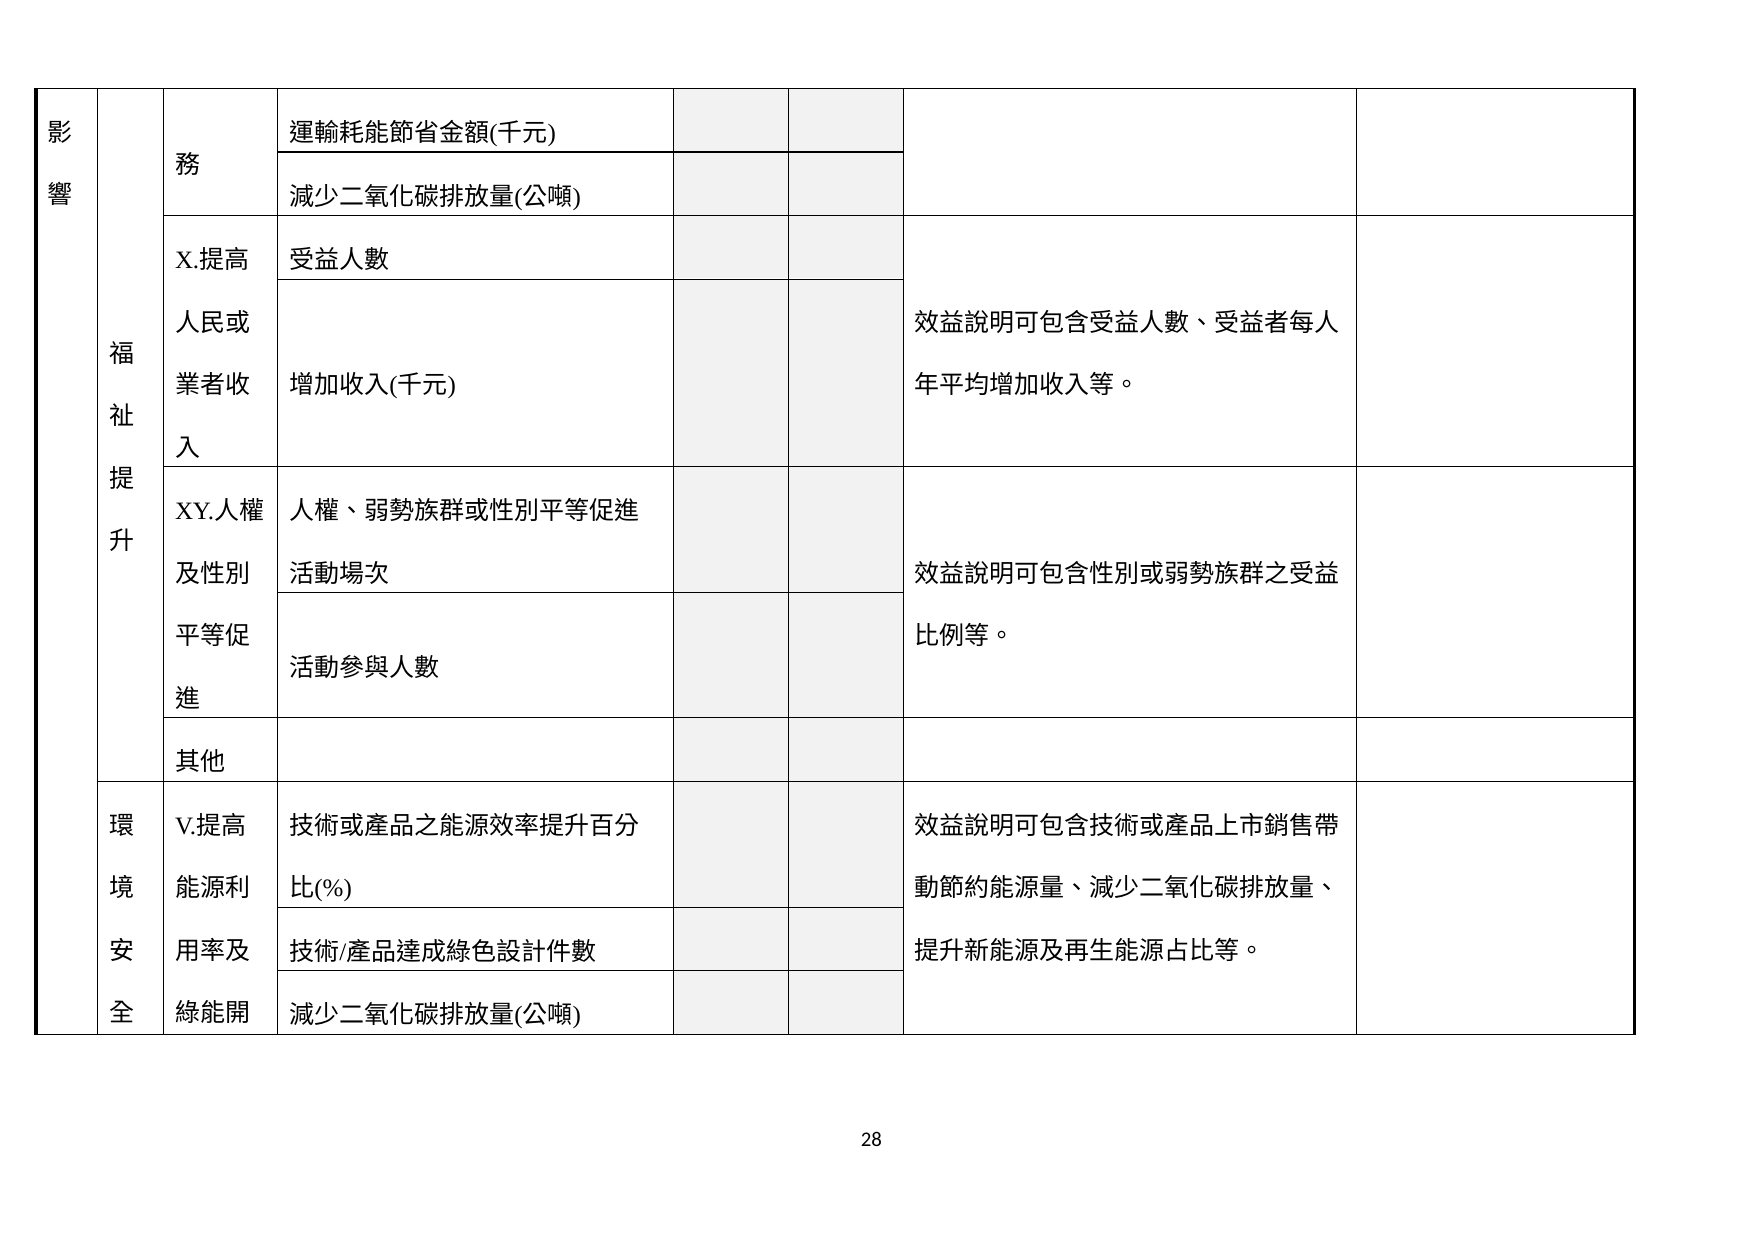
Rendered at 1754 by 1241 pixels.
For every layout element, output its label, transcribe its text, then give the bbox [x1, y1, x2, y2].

table_cell [674, 467, 788, 592]
table_cell 受益人數 [278, 216, 673, 278]
table_cell 減少二氧化碳排放量(公噸) [278, 153, 673, 215]
table_cell [789, 280, 903, 466]
table_cell [674, 593, 788, 717]
table_cell 其他 [164, 718, 277, 781]
table_cell [674, 908, 788, 970]
table_cell [789, 971, 903, 1034]
table_cell [904, 718, 1356, 781]
table_cell V.提高能源利用率及綠能開發 [164, 782, 277, 1034]
table_cell 務 [164, 89, 277, 215]
table_cell 活動參與人數 [278, 593, 673, 717]
table_cell 環 境 安 全 [98, 782, 163, 1034]
table_cell [789, 216, 903, 278]
table_cell [1357, 89, 1633, 215]
table_cell [1357, 782, 1633, 1034]
table_cell [789, 89, 903, 151]
table_cell [674, 782, 788, 907]
table_cell [789, 153, 903, 215]
table_cell [674, 718, 788, 781]
table_cell 技術/產品達成綠色設計件數 [278, 908, 673, 970]
table_cell 影 響 [38, 89, 97, 1034]
table_cell [674, 280, 788, 466]
table_cell [1357, 216, 1633, 466]
table_cell [674, 971, 788, 1034]
table_cell [904, 89, 1356, 215]
table_cell 運輸耗能節省金額(千元) [278, 89, 673, 151]
table_cell 技術或產品之能源效率提升百分比(%) [278, 782, 673, 907]
table_cell 效益說明可包含性別或弱勢族群之受益比例等。 [904, 467, 1356, 717]
table_cell X.提高人民或業者收入 [164, 216, 277, 466]
table_cell [789, 908, 903, 970]
table_cell [674, 153, 788, 215]
table_cell 減少二氧化碳排放量(公噸) [278, 971, 673, 1034]
table_cell [278, 718, 673, 781]
table_cell [789, 467, 903, 592]
table_cell 增加收入(千元) [278, 280, 673, 466]
table_cell 效益說明可包含受益人數、受益者每人年平均增加收入等。 [904, 216, 1356, 466]
table_cell 效益說明可包含技術或產品上市銷售帶動節約能源量、減少二氧化碳排放量、提升新能源及再生能源占比等。 [904, 782, 1356, 1034]
table_cell [1357, 467, 1633, 717]
table_cell 福 祉 提 升 [98, 89, 163, 781]
table_cell [1357, 718, 1633, 781]
table_cell 人權、弱勢族群或性別平等促進活動場次 [278, 467, 673, 592]
table_cell [789, 593, 903, 717]
table_cell [789, 718, 903, 781]
table_cell [674, 89, 788, 151]
table_cell XY.人權及性別平等促進 [164, 467, 277, 717]
table_cell [789, 782, 903, 907]
table_cell [674, 216, 788, 278]
